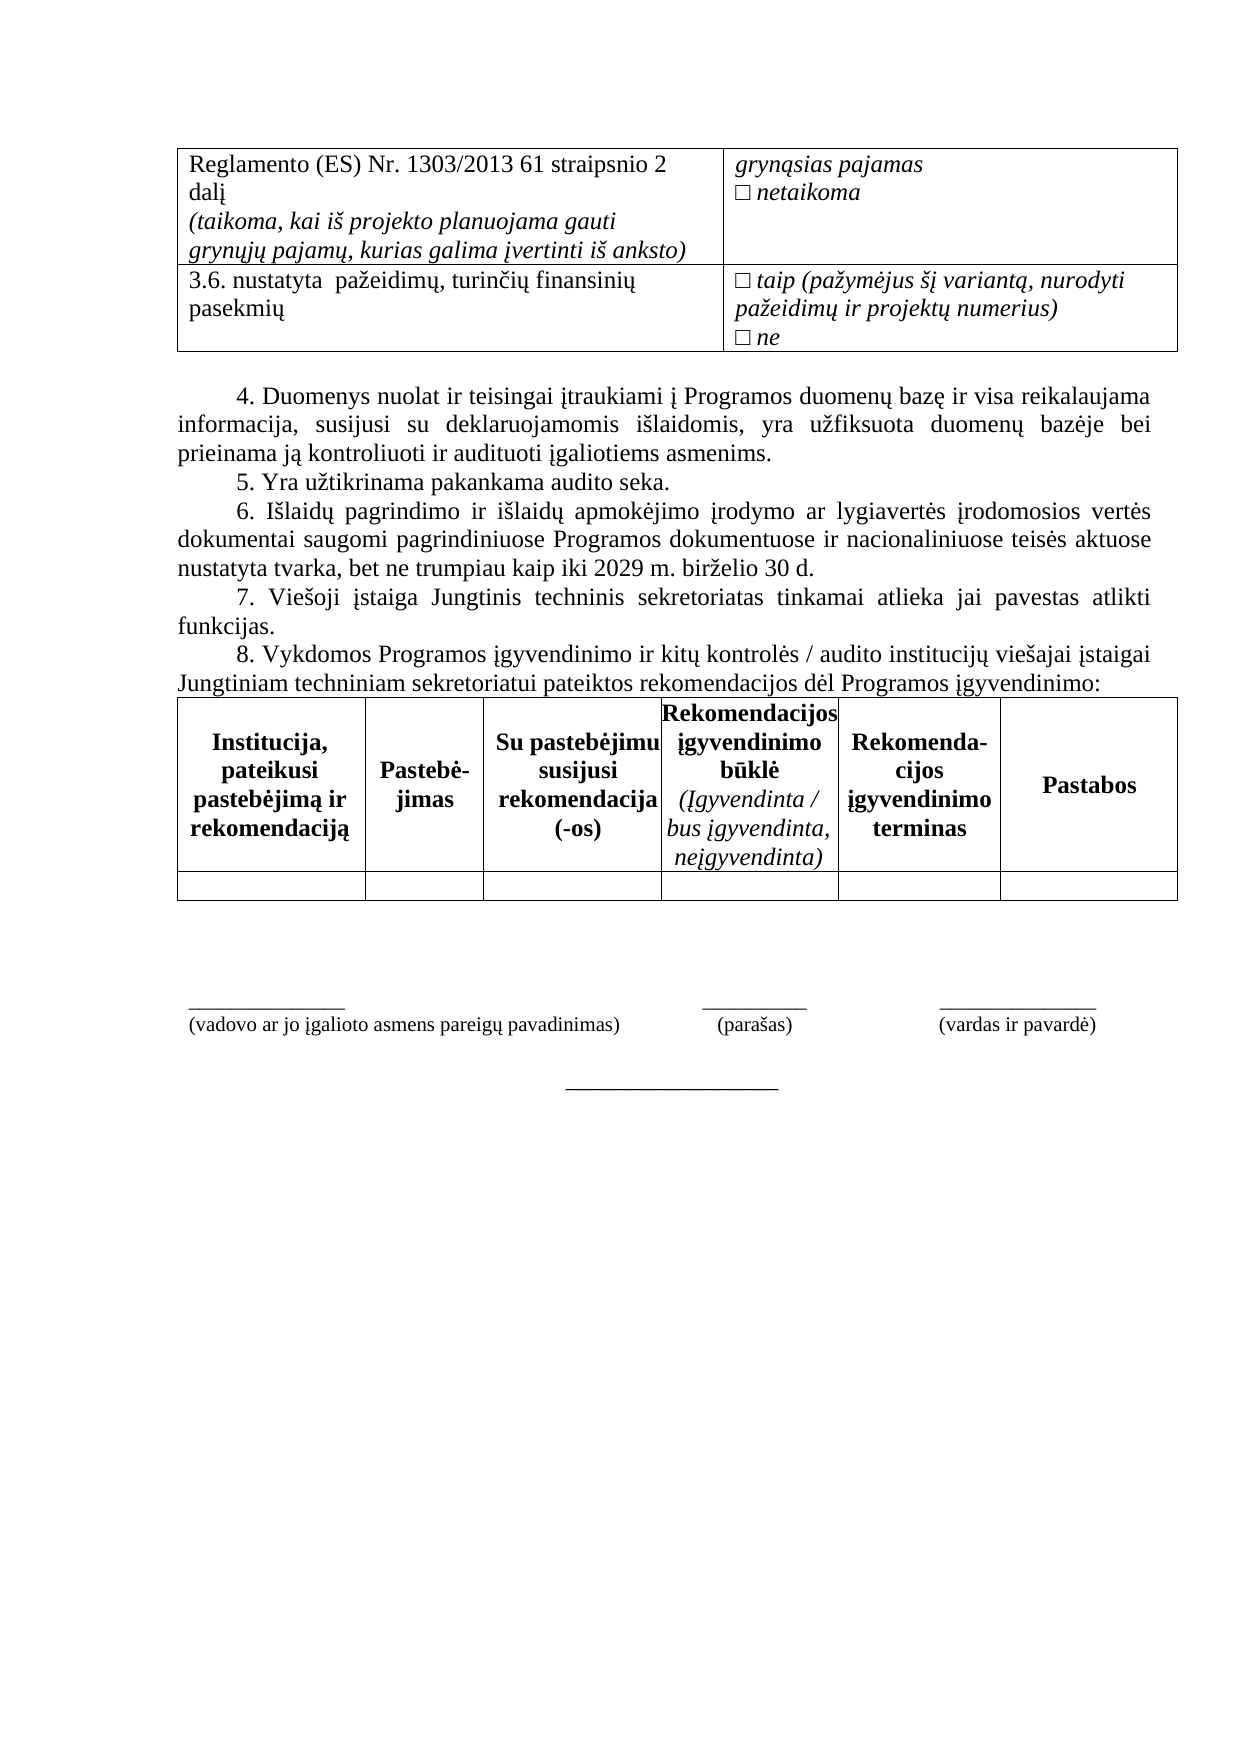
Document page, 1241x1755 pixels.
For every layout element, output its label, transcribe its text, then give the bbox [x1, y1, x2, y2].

table_cell 3.6. nustatyta pažeidimų, turinčių finansinių pasekmių [178, 265, 723, 351]
text _________________ [177, 1064, 1167, 1093]
table_header Rekomendacijos įgyvendinimo būklė (Įgyvendinta / bus įgyvendinta, neįgyvendinta) [662, 698, 838, 871]
text 6. Išlaidų pagrindimo ir išlaidų apmokėjimo įrodymo ar lygiavertės įrodomosios vertės dokumentai saugomi pagrindiniuose Programos dokumentuose ir nacionaliniuose teisės aktuose nustatyta tvarka, bet ne trumpiau kaip iki 2029 m. birželio 30 d. [177, 496, 1152, 582]
table_cell [178, 872, 365, 900]
table_header Pastabos [1001, 698, 1177, 871]
table_cell Reglamento (ES) Nr. 1303/2013 61 straipsnio 2 dalį (taikoma, kai iš projekto planuojama gauti grynųjų pajamų, kurias galima įvertinti iš anksto) [178, 149, 723, 264]
table_header Rekomenda-cijos įgyvendinimo terminas [839, 698, 1000, 871]
text 4. Duomenys nuolat ir teisingai įtraukiami į Programos duomenų bazę ir visa reikalaujama informacija, susijusi su deklaruojamomis išlaidomis, yra užfiksuota duomenų bazėje bei prieinama ją kontroliuoti ir audituoti įgaliotiems asmenims. [177, 381, 1152, 467]
table_cell grynąsias pajamas □ netaikoma [724, 149, 1177, 264]
table_header Pastebė-jimas [366, 698, 483, 871]
table_header __________ (parašas) [661, 988, 862, 1036]
text 8. Vykdomos Programos įgyvendinimo ir kitų kontrolės / audito institucijų viešajai įstaigai Jungtiniam techniniam sekretoriatui pateiktos rekomendacijos dėl Programos įgyvendinimo: [177, 639, 1152, 697]
table_cell □ taip (pažymėjus šį variantą, nurodyti pažeidimų ir projektų numerius) □ ne [724, 265, 1177, 351]
text 5. Yra užtikrinama pakankama audito seka. [177, 467, 1152, 496]
table_header _______________ (vadovo ar jo įgalioto asmens pareigų pavadinimas) [177, 988, 661, 1036]
table_header Institucija, pateikusi pastebėjimą ir rekomendaciją [178, 698, 365, 871]
table_cell [1001, 872, 1177, 900]
text 7. Viešoji įstaiga Jungtinis techninis sekretoriatas tinkamai atlieka jai pavestas atlikti funkcijas. [177, 582, 1152, 639]
table_header _______________ (vardas ir pavardė) [863, 988, 1122, 1036]
table_header Su pastebėjimu susijusi rekomendacija (-os) [484, 698, 661, 871]
table_cell [839, 872, 1000, 900]
table_cell [366, 872, 483, 900]
table_cell [662, 872, 838, 900]
table_cell [484, 872, 661, 900]
